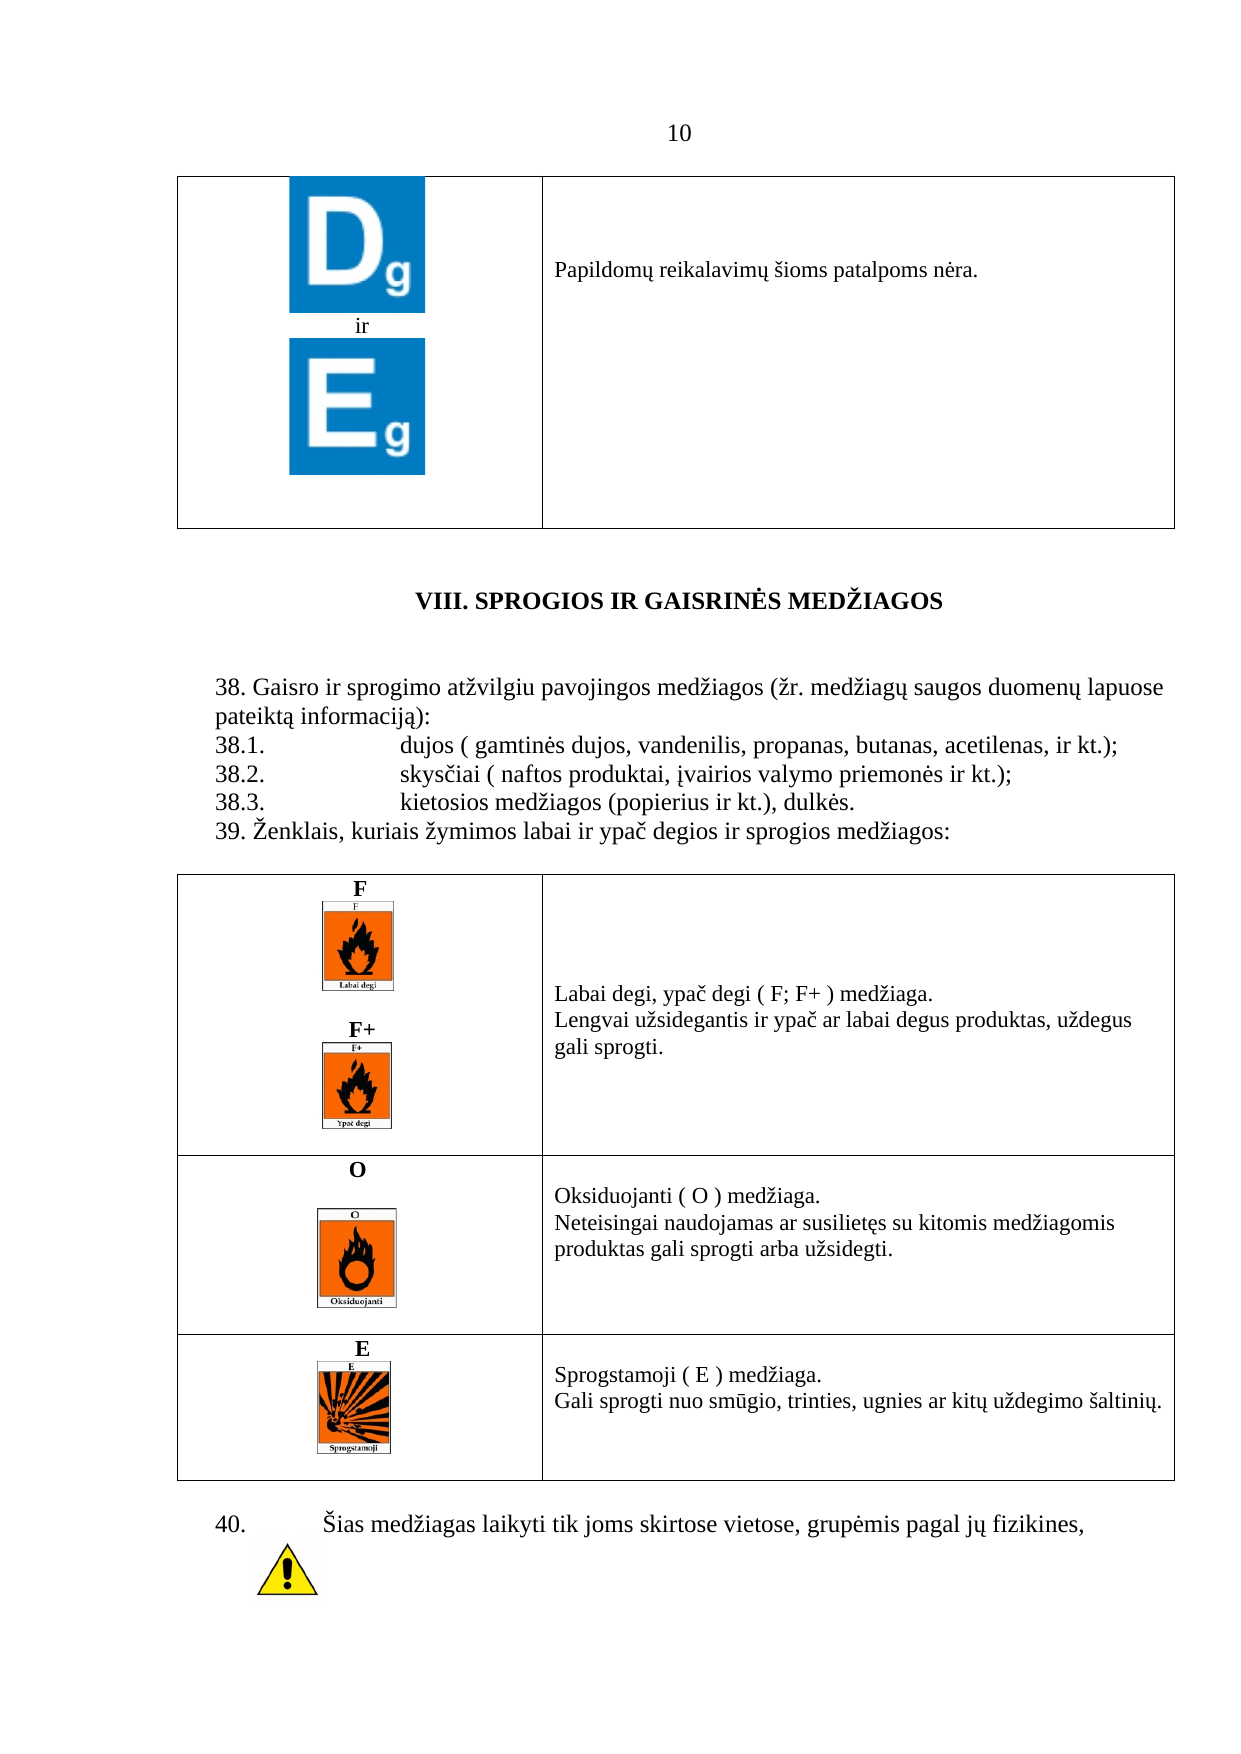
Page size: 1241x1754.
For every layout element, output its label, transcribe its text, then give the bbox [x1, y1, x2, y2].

text 39. Ženklais, kuriais žymimos labai ir ypač degios ir sprogios medžiagos: [215, 816, 1181, 845]
table_cell ir [178, 177, 542, 528]
table_header Labai degi, ypač degi ( F; F+ ) medžiaga. Lengvai užsidegantis ir ypač ar labai degus produktas, uždegus gali sprogti. [543, 875, 1174, 1155]
text pateiktą informaciją): [215, 701, 1181, 730]
text 38.1. dujos ( gamtinės dujos, vandenilis, propanas, butanas, acetilenas, ir kt.); [215, 730, 1181, 759]
text 38. Gaisro ir sprogimo atžvilgiu pavojingos medžiagos (žr. medžiagų saugos duomenų lapuose [215, 672, 1181, 701]
table_cell Sprogstamoji ( E ) medžiaga. Gali sprogti nuo smūgio, trinties, ugnies ar kitų uždegimo šaltinių. [543, 1335, 1174, 1479]
text 38.2. skysčiai ( naftos produktai, įvairios valymo priemonės ir kt.); [215, 759, 1181, 787]
table_cell Oksiduojanti ( O ) medžiaga. Neteisingai naudojamas ar susilietęs su kitomis medžiagomis produktas gali sprogti arba užsidegti. [543, 1156, 1174, 1334]
text 38.3. kietosios medžiagos (popierius ir kt.), dulkės. [215, 787, 1181, 816]
table_header F F+ [178, 875, 542, 1155]
text 40. Šias medžiagas laikyti tik joms skirtose vietose, grupėmis pagal jų fizikines, [215, 1509, 1181, 1603]
table_cell E [178, 1335, 542, 1479]
text VIII. SPROGIOS IR GAISRINĖS MEDŽIAGOS [177, 586, 1181, 615]
table_cell Papildomų reikalavimų šioms patalpoms nėra. [543, 177, 1174, 528]
table_cell O [178, 1156, 542, 1334]
